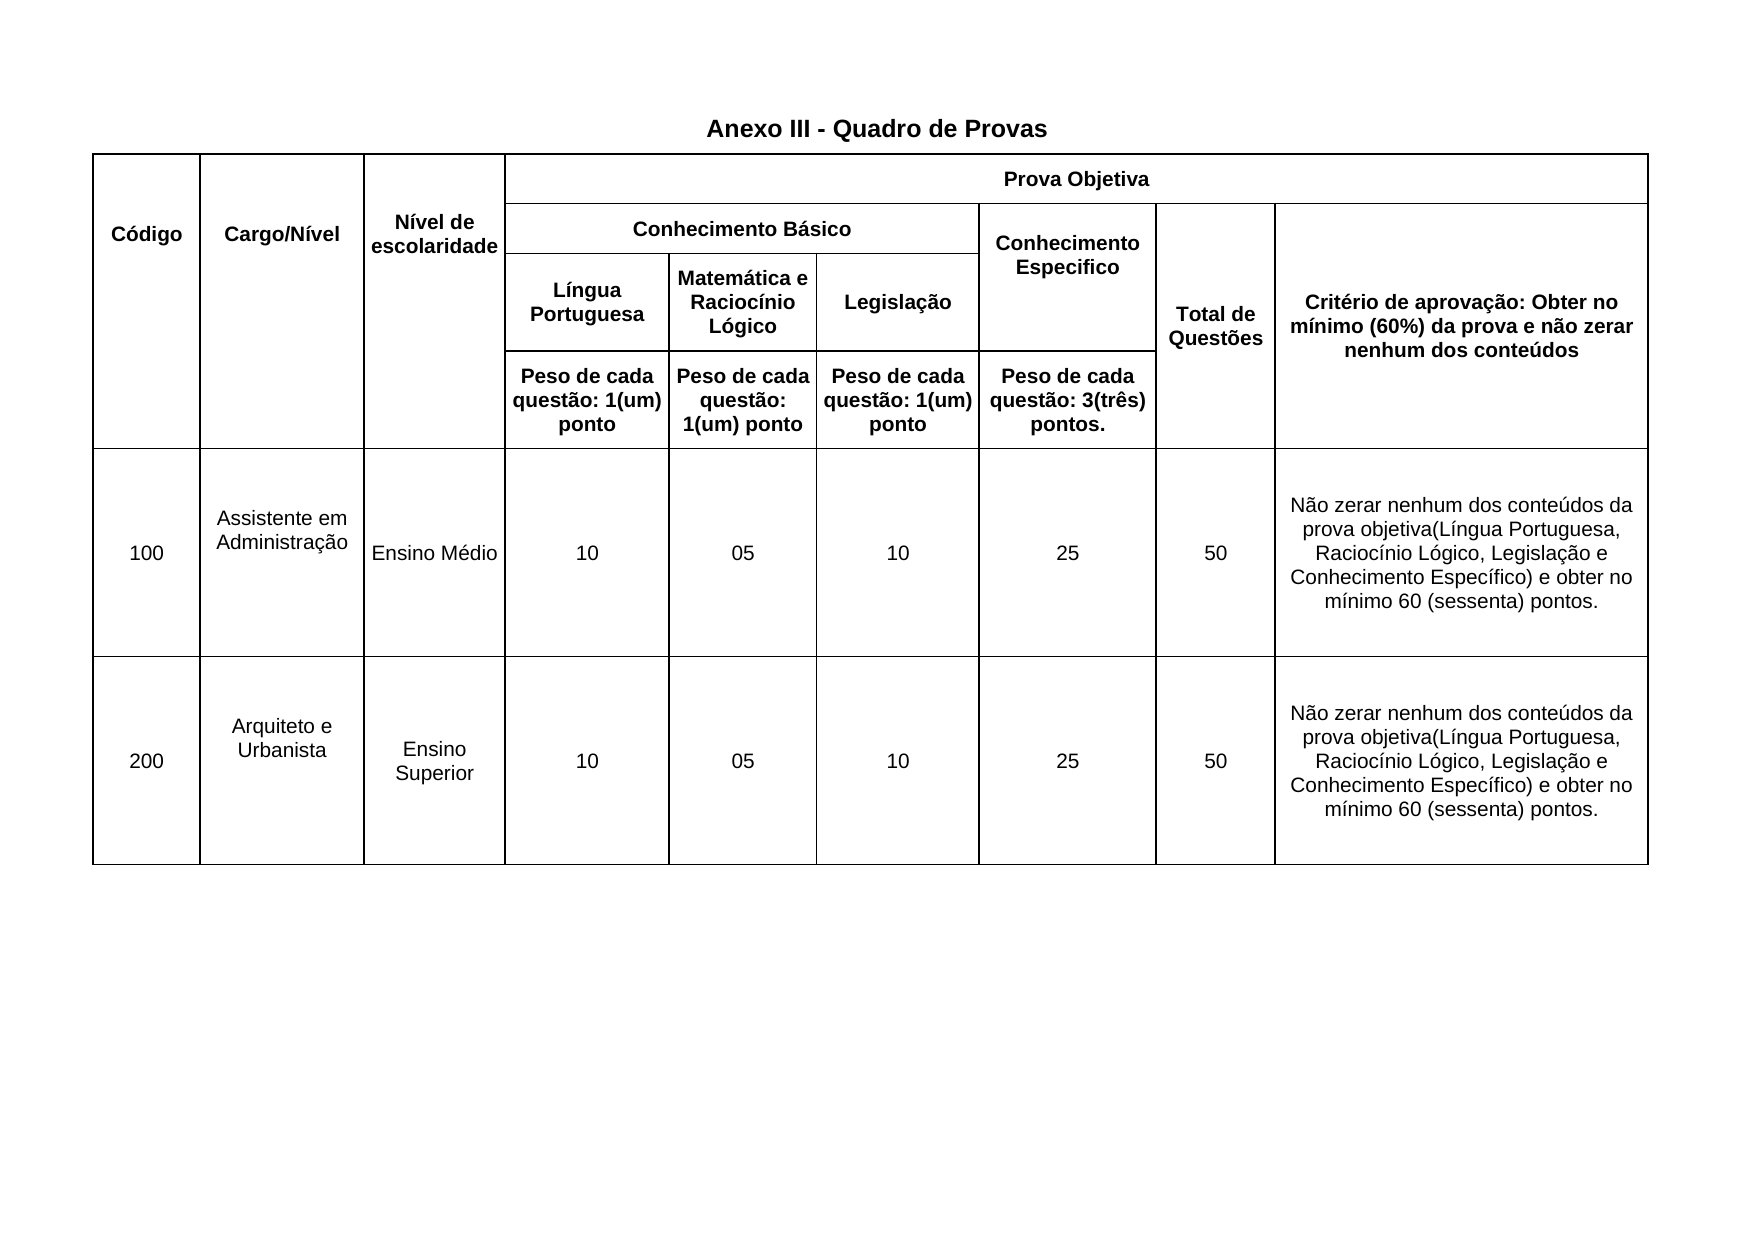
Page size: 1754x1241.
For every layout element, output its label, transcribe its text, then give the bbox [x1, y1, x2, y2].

table_cell 05 [670, 657, 816, 864]
table_cell Arquiteto e Urbanista [201, 657, 363, 864]
table_cell Assistente em Administração [201, 449, 363, 656]
table_cell 10 [506, 449, 668, 656]
table_cell Ensino Superior [365, 657, 504, 864]
table_header Prova Objetiva [506, 155, 1647, 203]
table_cell Matemática e Raciocínio Lógico [670, 254, 816, 350]
table_header Cargo/Nível [201, 155, 363, 448]
table_cell Conhecimento Básico [506, 204, 978, 252]
table_header Nível de escolaridade [365, 155, 504, 448]
table_cell Não zerar nenhum dos conteúdos da prova objetiva(Língua Portuguesa, Raciocínio Lógico, Legislação e Conhecimento Específico) e obter no mínimo 60 (sessenta) pontos. [1276, 449, 1647, 656]
table_cell Critério de aprovação: Obter no mínimo (60%) da prova e não zerar nenhum dos conteúdos [1276, 204, 1647, 448]
table_cell 10 [506, 657, 668, 864]
table_cell Legislação [817, 254, 978, 350]
table_cell Peso de cada questão: 1(um) ponto [817, 352, 978, 448]
table_cell Ensino Médio [365, 449, 504, 656]
table_cell 200 [94, 657, 199, 864]
table_cell 25 [980, 657, 1155, 864]
text Anexo III - Quadro de Provas [148, 114, 1606, 143]
table_cell 10 [817, 449, 978, 656]
table_header Código [94, 155, 199, 448]
table_cell 05 [670, 449, 816, 656]
table_cell Conhecimento Especifico [980, 204, 1155, 350]
table_cell 10 [817, 657, 978, 864]
table_cell 50 [1157, 449, 1274, 656]
table_cell 50 [1157, 657, 1274, 864]
table_cell 25 [980, 449, 1155, 656]
table_cell Não zerar nenhum dos conteúdos da prova objetiva(Língua Portuguesa, Raciocínio Lógico, Legislação e Conhecimento Específico) e obter no mínimo 60 (sessenta) pontos. [1276, 657, 1647, 864]
table_cell Língua Portuguesa [506, 254, 668, 350]
table_cell Total de Questões [1157, 204, 1274, 448]
table_cell Peso de cada questão: 3(três) pontos. [980, 352, 1155, 448]
table_cell Peso de cada questão: 1(um) ponto [506, 352, 668, 448]
table_cell Peso de cada questão: 1(um) ponto [670, 352, 816, 448]
table_cell 100 [94, 449, 199, 656]
